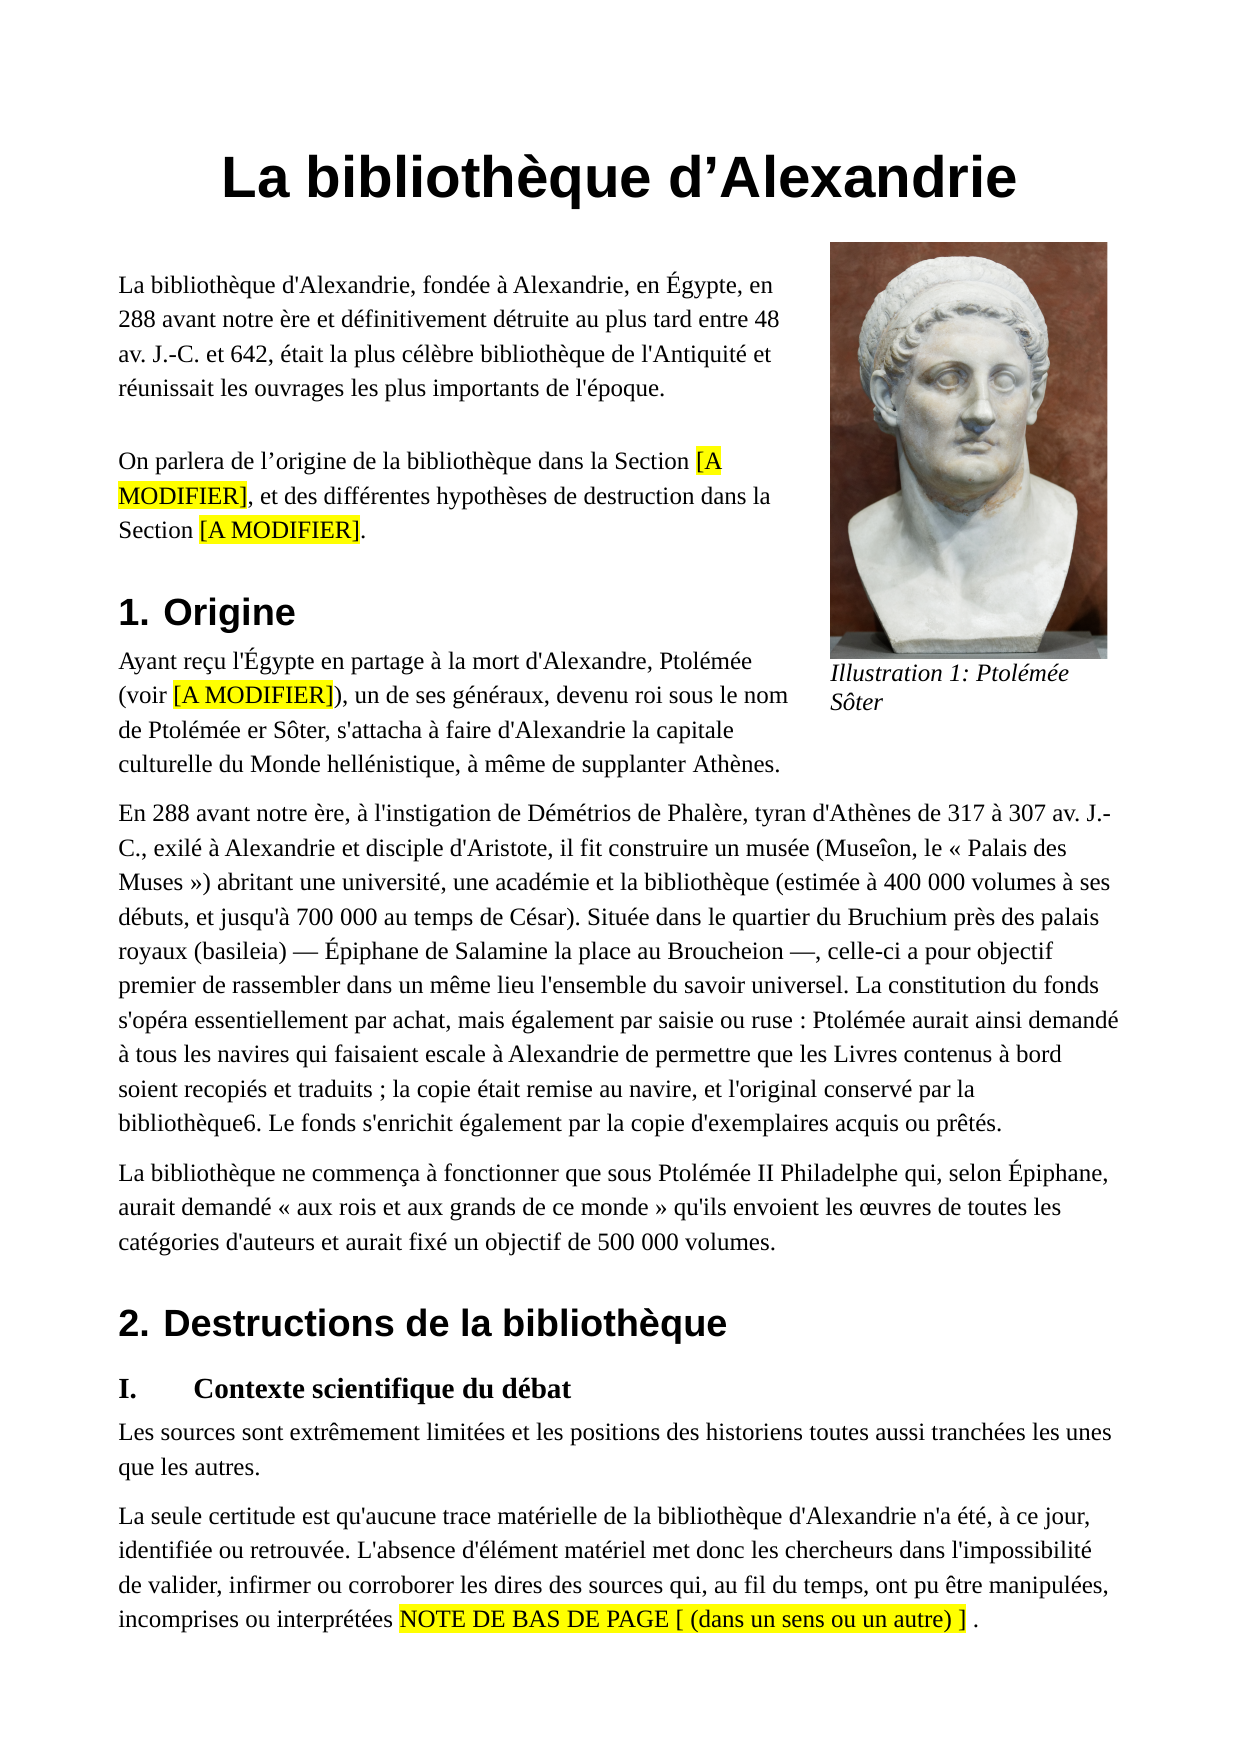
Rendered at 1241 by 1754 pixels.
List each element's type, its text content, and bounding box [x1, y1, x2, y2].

text La bibliothèque d'Alexandrie, fondée à Alexandrie, en Égypte, en 288 avant notre ère et définitivement détruite au plus tard entre 48 av. J.-C. et 642, était la plus célèbre bibliothèque de l'Antiquité et réunissait les ouvrages les plus importants de l'époque. [118, 270, 830, 402]
picture [830, 242, 1108, 659]
subtitle Destructions de la bibliothèque [118, 1301, 1122, 1344]
text La bibliothèque ne commença à fonctionner que sous Ptolémée II Philadelphe qui, selon Épiphane, aurait demandé « aux rois et aux grands de ce monde » qu'ils envoient les œuvres de toutes les catégories d'auteurs et aurait fixé un objectif de 500 000 volumes. [118, 1158, 1122, 1255]
subtitle [1108, 589, 1122, 633]
title La bibliothèque d’Alexandrie [118, 143, 1122, 210]
text En 288 avant notre ère, à l'instigation de Démétrios de Phalère, tyran d'Athènes de 317 à 307 av. J.-C., exilé à Alexandrie et disciple d'Aristote, il fit construire un musée (Museîon, le « Palais des Muses ») abritant une université, une académie et la bibliothèque (estimée à 400 000 volumes à ses débuts, et jusqu'à 700 000 au temps de César). Située dans le quartier du Bruchium près des palais royaux (basileia) — Épiphane de Salamine la place au Broucheion —, celle-ci a pour objectif premier de rassembler dans un même lieu l'ensemble du savoir universel. La constitution du fonds s'opéra essentiellement par achat, mais également par saisie ou ruse : Ptolémée aurait ainsi demandé à tous les navires qui faisaient escale à Alexandrie de permettre que les Livres contenus à bord soient recopiés et traduits ; la copie était remise au navire, et l'original conservé par la bibliothèque6. Le fonds s'enrichit également par la copie d'exemplaires acquis ou prêtés. [118, 798, 1122, 1137]
text On parlera de l’origine de la bibliothèque dans la Section [A MODIFIER], et des différentes hypothèses de destruction dans la Section [A MODIFIER]. [118, 446, 830, 544]
text Illustration 1: Ptolémée Sôter [830, 659, 1108, 716]
subtitle Origine [118, 589, 830, 633]
subtitle Contexte scientifique du débat [118, 1371, 1122, 1405]
text La seule certitude est qu'aucune trace matérielle de la bibliothèque d'Alexandrie n'a été, à ce jour, identifiée ou retrouvée. L'absence d'élément matériel met donc les chercheurs dans l'impossibilité de valider, infirmer ou corroborer les dires des sources qui, au fil du temps, ont pu être manipulées, incomprises ou interprétées NOTE DE BAS DE PAGE [ (dans un sens ou un autre) ] . [118, 1501, 1122, 1633]
text Ayant reçu l'Égypte en partage à la mort d'Alexandre, Ptolémée (voir [A MODIFIER]), un de ses généraux, devenu roi sous le nom de Ptolémée er Sôter, s'attacha à faire d'Alexandrie la capitale culturelle du Monde hellénistique, à même de supplanter Athènes. [118, 646, 1122, 778]
text Les sources sont extrêmement limitées et les positions des historiens toutes aussi tranchées les unes que les autres. [118, 1417, 1122, 1481]
